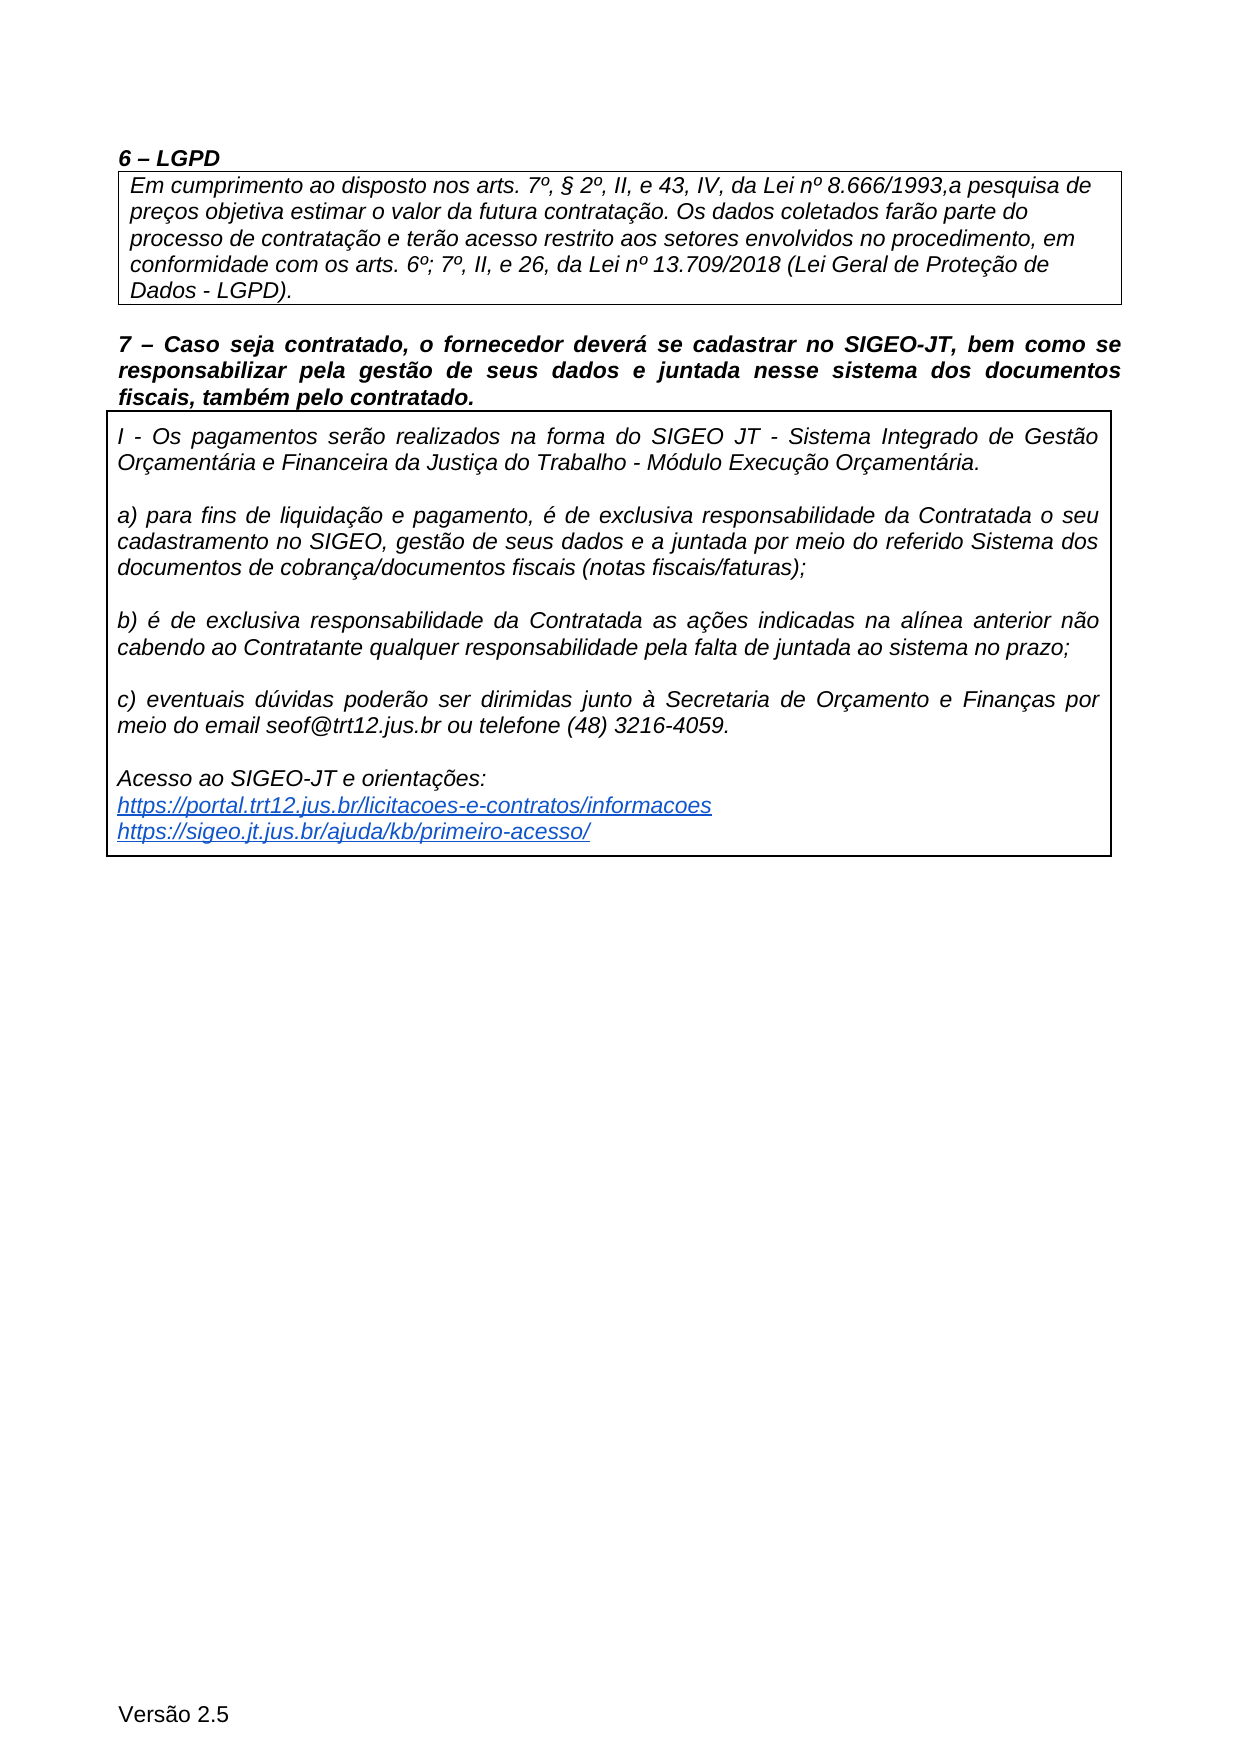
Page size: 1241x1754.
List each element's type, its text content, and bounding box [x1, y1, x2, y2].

table_header Em cumprimento ao disposto nos arts. 7º, § 2º, II, e 43, IV, da Lei nº 8.666/1993,a pesquisa de preços objetiva estimar o valor da futura contratação. Os dados coletados farão parte do processo de contratação e terão acesso restrito aos setores envolvidos no procedimento, em conformidade com os arts. 6º; 7º, II, e 26, da Lei nº 13.709/2018 (Lei Geral de Proteção de Dados - LGPD). [119, 172, 1121, 304]
table_header I - Os pagamentos serão realizados na forma do SIGEO JT - Sistema Integrado de Gestão Orçamentária e Financeira da Justiça do Trabalho - Módulo Execução Orçamentária. a) para fins de liquidação e pagamento, é de exclusiva responsabilidade da Contratada o seu cadastramento no SIGEO, gestão de seus dados e a juntada por meio do referido Sistema dos documentos de cobrança/documentos fiscais (notas fiscais/faturas); b) é de exclusiva responsabilidade da Contratada as ações indicadas na alínea anterior não cabendo ao Contratante qualquer responsabilidade pela falta de juntada ao sistema no prazo; c) eventuais dúvidas poderão ser dirimidas junto à Secretaria de Orçamento e Finanças por meio do email seof@trt12.jus.br ou telefone (48) 3216-4059. Acesso ao SIGEO-JT e orientações: https://portal.trt12.jus.br/licitacoes-e-contratos/informacoes https://sigeo.jt.jus.br/ajuda/kb/primeiro-acesso/ [108, 412, 1110, 855]
text 7 – Caso seja contratado, o fornecedor deverá se cadastrar no SIGEO-JT, bem como se responsabilizar pela gestão de seus dados e juntada nesse sistema dos documentos fiscais, também pelo contratado. [118, 331, 1122, 410]
text 6 – LGPD [118, 144, 1122, 171]
